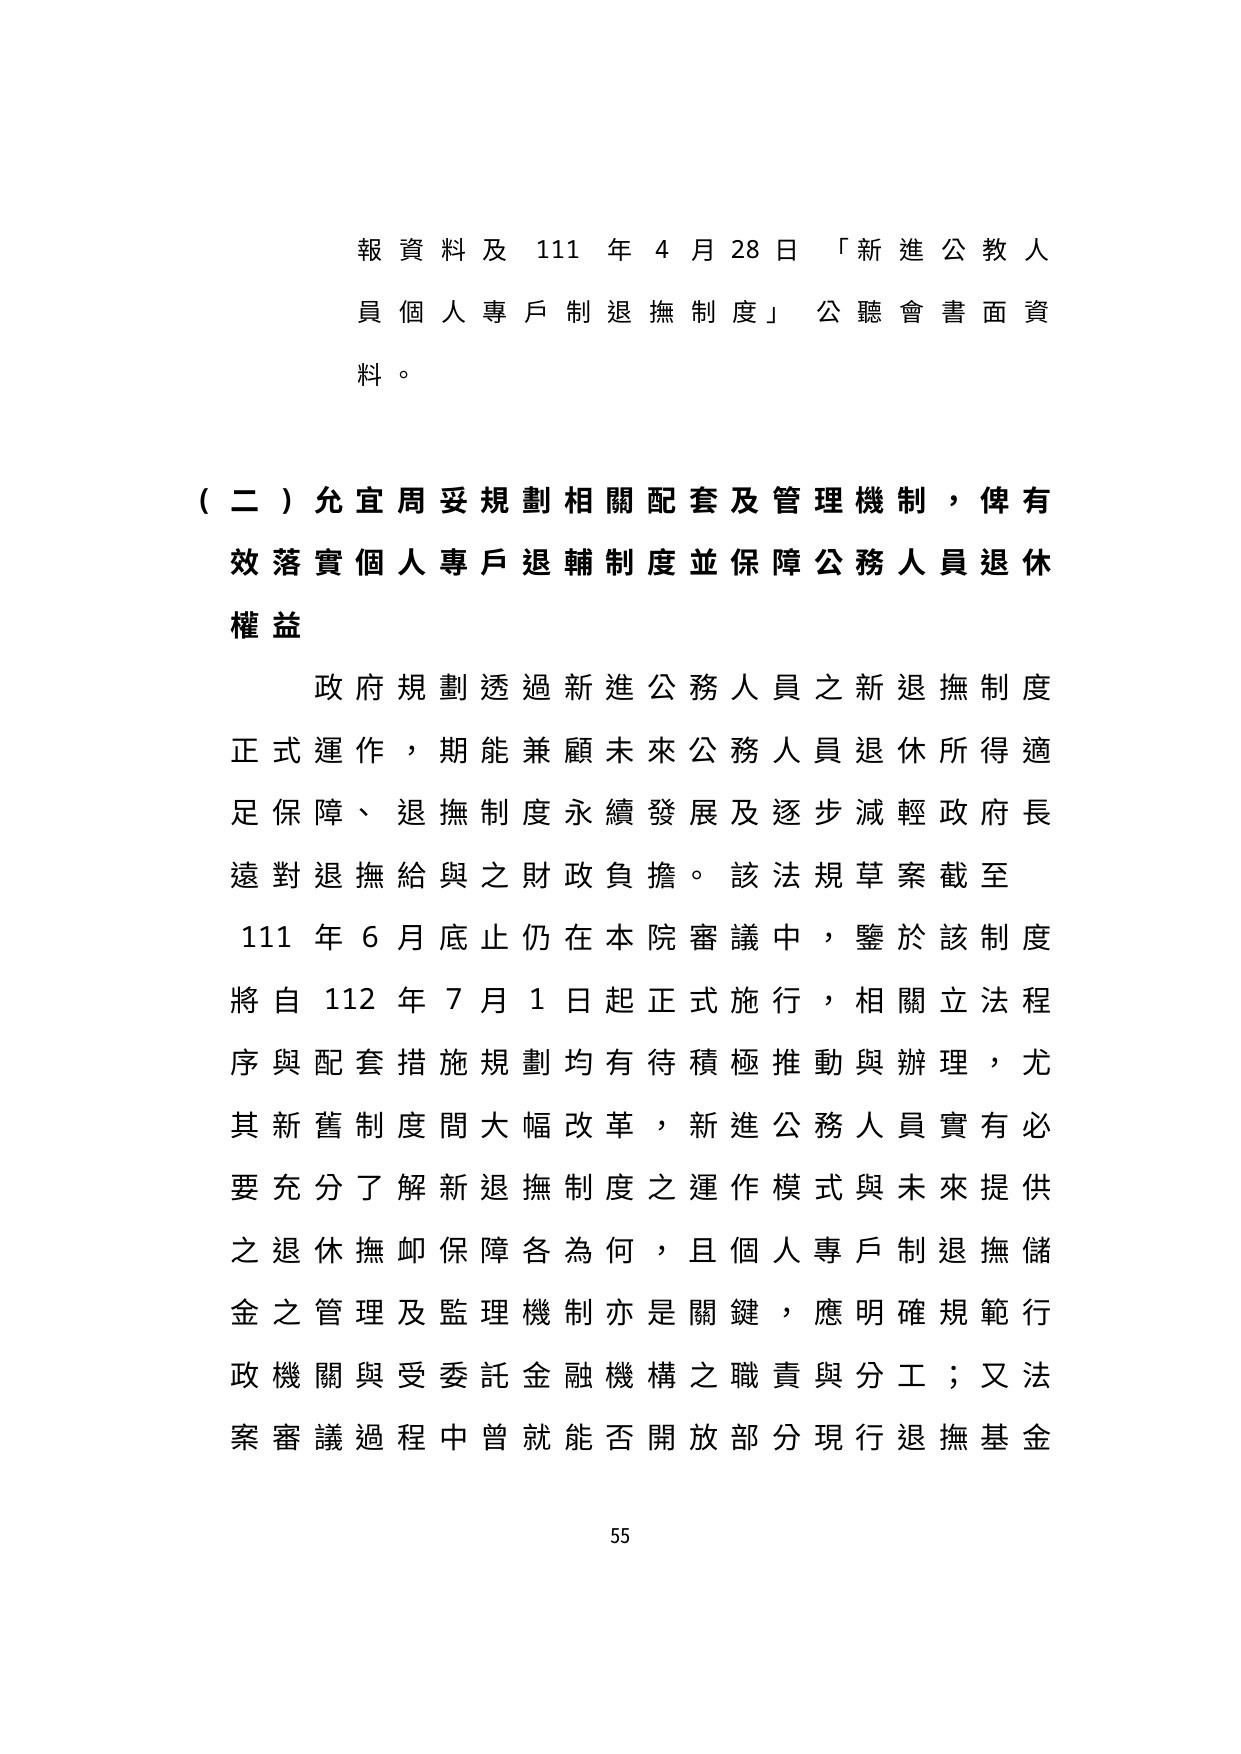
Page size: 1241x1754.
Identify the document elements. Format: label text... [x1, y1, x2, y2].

text 報資料及111年4月28日「新進公教人員個人專戶制退撫制度」公聽會書面資料。 [183, 207, 1058, 394]
text (二)允宜周妥規劃相關配套及管理機制，俾有效落實個人專戶退輔制度並保障公務人員退休權益 [183, 457, 1058, 644]
text 政府規劃透過新進公務人員之新退撫制度正式運作，期能兼顧未來公務人員退休所得適足保障、退撫制度永續發展及逐步減輕政府長遠對退撫給與之財政負擔。該法規草案截至111年6月底止仍在本院審議中，鑒於該制度將自112年7月1日起正式施行，相關立法程序與配套措施規劃均有待積極推動與辦理，尤其新舊制度間大幅改革，新進公務人員實有必要充分了解新退撫制度之運作模式與未來提供之退休撫卹保障各為何，且個人專戶制退撫儲金之管理及監理機制亦是關鍵，應明確規範行政機關與受委託金融機構之職責與分工；又法案審議過程中曾就能否開放部分現行退撫基金參與者可自由選擇是否參與新退撫制度有所討論，惟行政機關表示執行面有其爭議與困難度，仍待協商與溝通。另現任或已退休公務員對於新退撫制度施行後，現行退撫制度將可能承受之財務缺口衝擊及對於基金破產危機可能提前，恐引發再次退休年金改革之疑慮，均亟需政府積極作充分之溝通與相關配套調整措施，以降低可能引發之各項衝擊或風險，俾有效落實個人專戶退撫制度並保障公務人員退休權益。 [208, 644, 1058, 1457]
